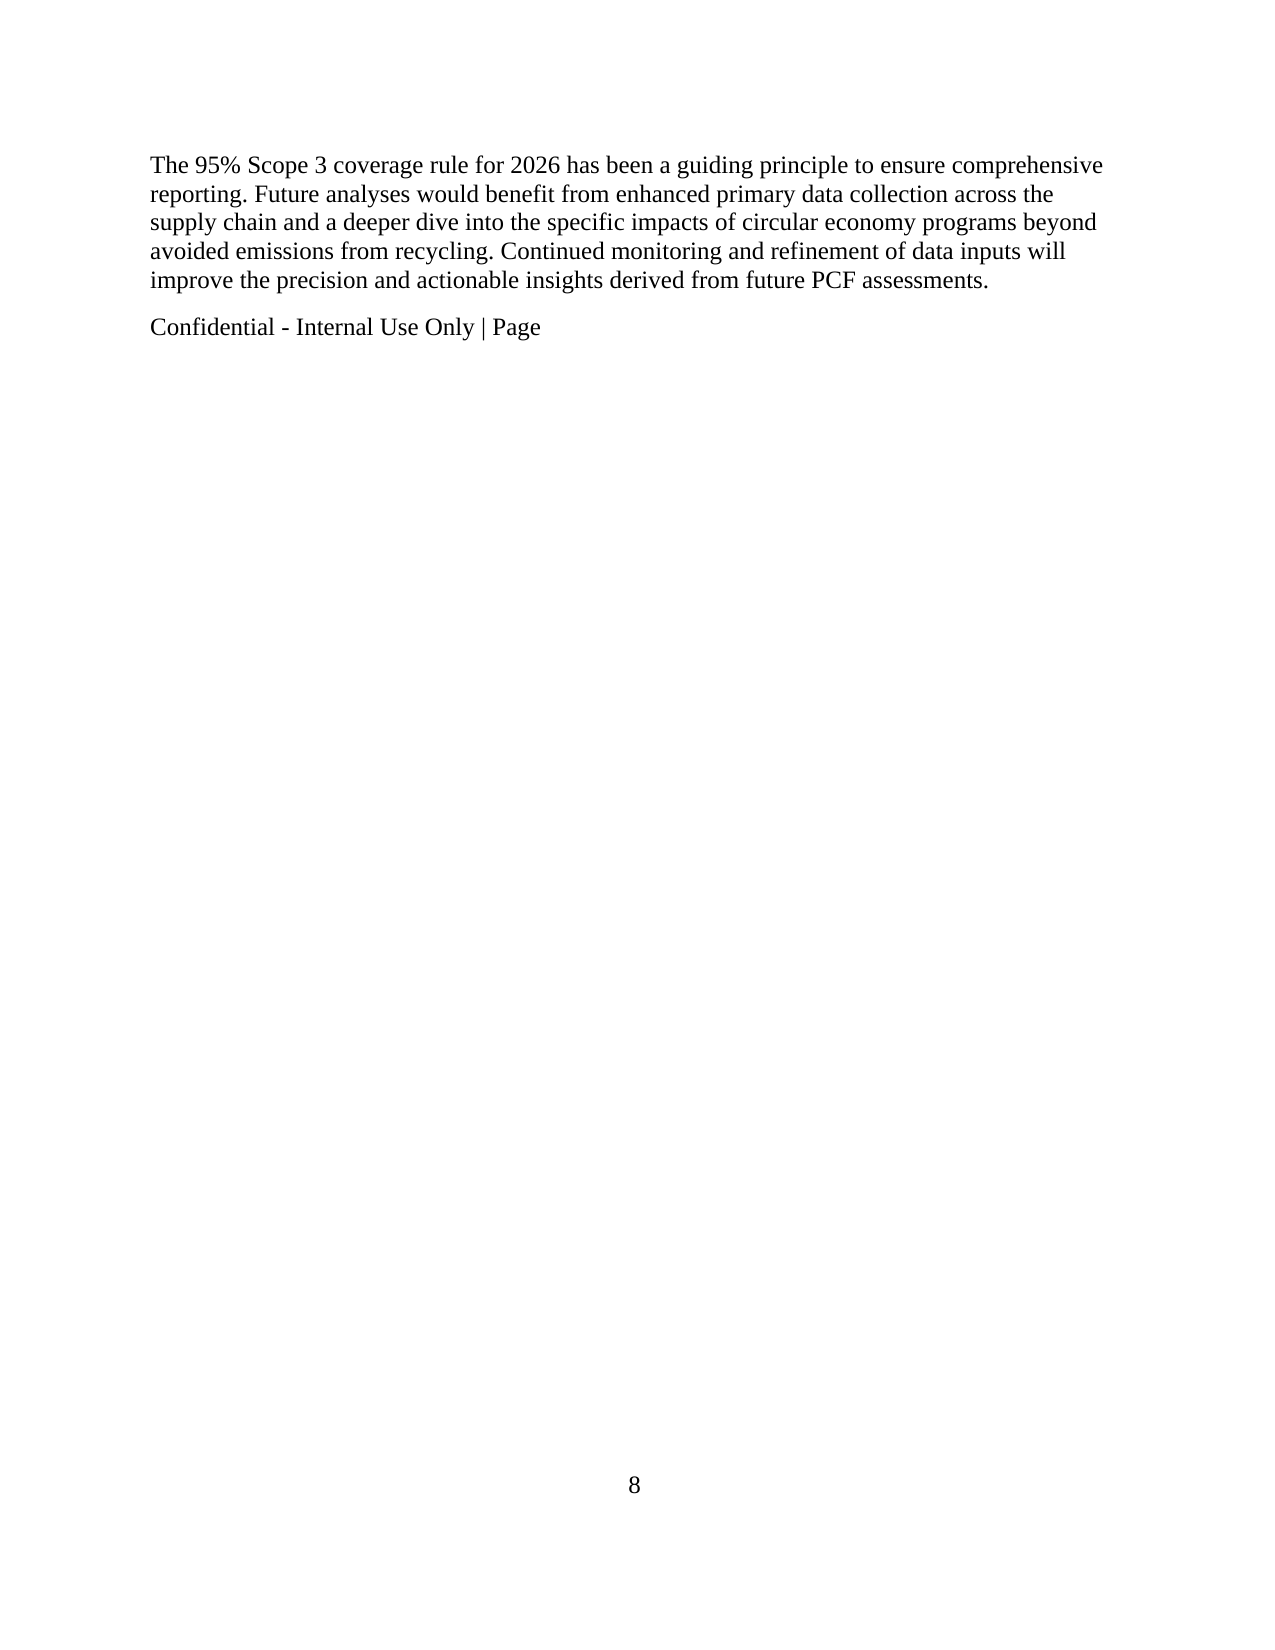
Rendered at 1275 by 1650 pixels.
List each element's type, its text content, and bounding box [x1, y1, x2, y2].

text The 95% Scope 3 coverage rule for 2026 has been a guiding principle to ensure comprehensive reporting. Future analyses would benefit from enhanced primary data collection across the supply chain and a deeper dive into the specific impacts of circular economy programs beyond avoided emissions from recycling. Continued monitoring and refinement of data inputs will improve the precision and actionable insights derived from future PCF assessments. [150, 150, 1125, 294]
text Confidential - Internal Use Only | Page [150, 312, 1125, 340]
